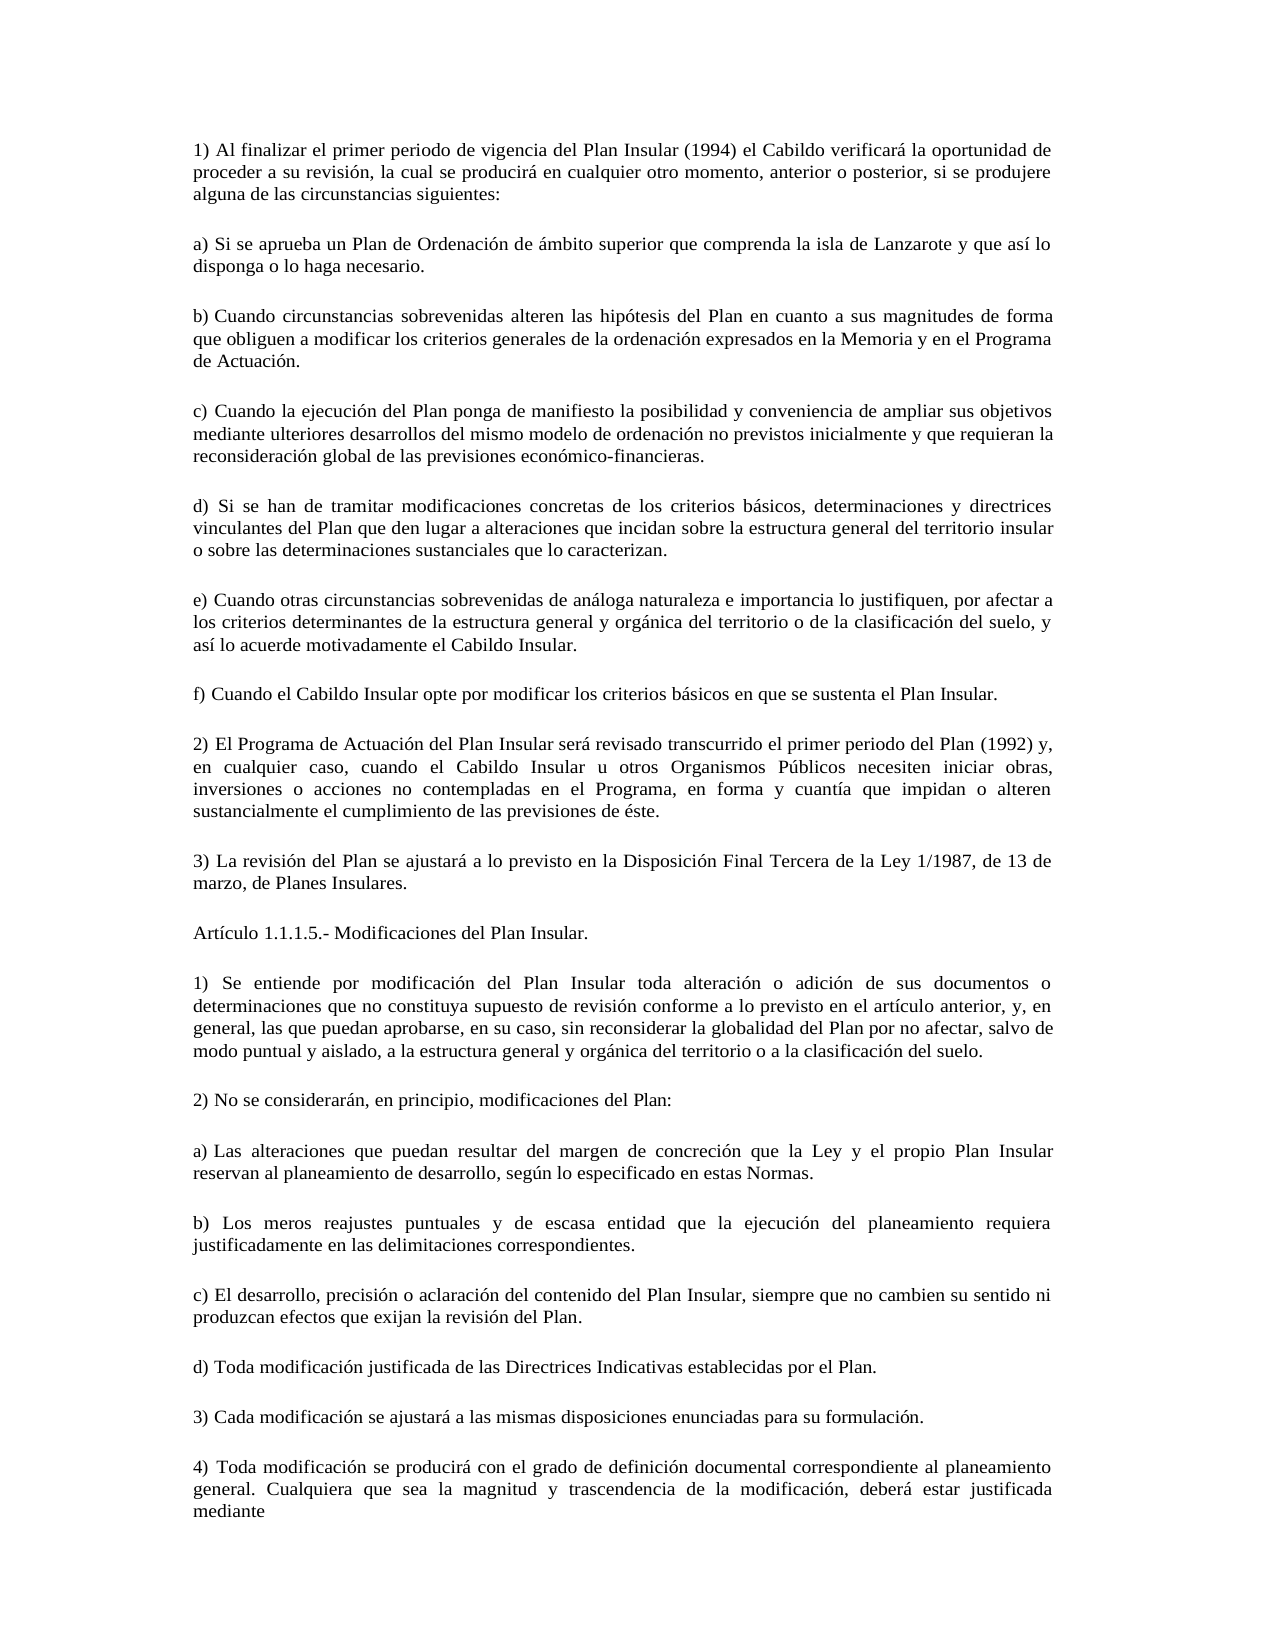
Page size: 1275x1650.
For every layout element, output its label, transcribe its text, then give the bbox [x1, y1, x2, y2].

list Cuando circunstancias sobrevenidas alteren las hipótesis del Plan en cuanto a sus magnitudes de forma que obliguen a modificar los criterios generales de la ordenación expresados en la Memoria y en el Programa de Actuación. [193, 305, 1054, 372]
list Al finalizar el primer periodo de vigencia del Plan Insular (1994) el Cabildo verificará la oportunidad de proceder a su revisión, la cual se producirá en cualquier otro momento, anterior o posterior, si se produjere alguna de las circunstancias siguientes: [193, 139, 1053, 205]
list No se considerarán, en principio, modificaciones del Plan: [193, 1089, 1096, 1111]
list Si se han de tramitar modificaciones concretas de los criterios básicos, determinaciones y directrices vinculantes del Plan que den lugar a alteraciones que incidan sobre la estructura general del territorio insular o sobre las determinaciones sustanciales que lo caracterizan. [193, 495, 1053, 561]
list Cuando la ejecución del Plan ponga de manifiesto la posibilidad y conveniencia de ampliar sus objetivos mediante ulteriores desarrollos del mismo modelo de ordenación no previstos inicialmente y que requieran la reconsideración global de las previsiones económico-financieras. [193, 400, 1054, 467]
list Si se aprueba un Plan de Ordenación de ámbito superior que comprenda la isla de Lanzarote y que así lo disponga o lo haga necesario. [193, 233, 1053, 277]
list Se entiende por modificación del Plan Insular toda alteración o adición de sus documentos o determinaciones que no constituya supuesto de revisión conforme a lo previsto en el artículo anterior, y, en general, las que puedan aprobarse, en su caso, sin reconsiderar la globalidad del Plan por no afectar, salvo de modo puntual y aislado, a la estructura general y orgánica del territorio o a la clasificación del suelo. [193, 972, 1054, 1061]
list Las alteraciones que puedan resultar del margen de concreción que la Ley y el propio Plan Insular reservan al planeamiento de desarrollo, según lo especificado en estas Normas. [193, 1139, 1053, 1183]
text Artículo 1.1.1.5.- Modificaciones del Plan Insular. [193, 922, 1096, 944]
list Cuando otras circunstancias sobrevenidas de análoga naturaleza e importancia lo justifiquen, por afectar a los criterios determinantes de la estructura general y orgánica del territorio o de la clasificación del suelo, y así lo acuerde motivadamente el Cabildo Insular. [193, 589, 1054, 655]
list Cada modificación se ajustará a las mismas disposiciones enunciadas para su formulación. [193, 1406, 1096, 1427]
list El Programa de Actuación del Plan Insular será revisado transcurrido el primer periodo del Plan (1992) y, en cualquier caso, cuando el Cabildo Insular u otros Organismos Públicos necesiten iniciar obras, inversiones o acciones no contempladas en el Programa, en forma y cuantía que impidan o alteren sustancialmente el cumplimiento de las previsiones de éste. [193, 733, 1053, 821]
list Toda modificación se producirá con el grado de definición documental correspondiente al planeamiento general. Cualquiera que sea la magnitud y trascendencia de la modificación, deberá estar justificada mediante [193, 1456, 1053, 1522]
list Cuando el Cabildo Insular opte por modificar los criterios básicos en que se sustenta el Plan Insular. [193, 683, 1096, 705]
list El desarrollo, precisión o aclaración del contenido del Plan Insular, siempre que no cambien su sentido ni produzcan efectos que exijan la revisión del Plan. [193, 1284, 1053, 1328]
list La revisión del Plan se ajustará a lo previsto en la Disposición Final Tercera de la Ley 1/1987, de 13 de marzo, de Planes Insulares. [193, 850, 1053, 894]
list Toda modificación justificada de las Directrices Indicativas establecidas por el Plan. [193, 1356, 1096, 1377]
list Los meros reajustes puntuales y de escasa entidad que la ejecución del planeamiento requiera justificadamente en las delimitaciones correspondientes. [193, 1212, 1053, 1256]
